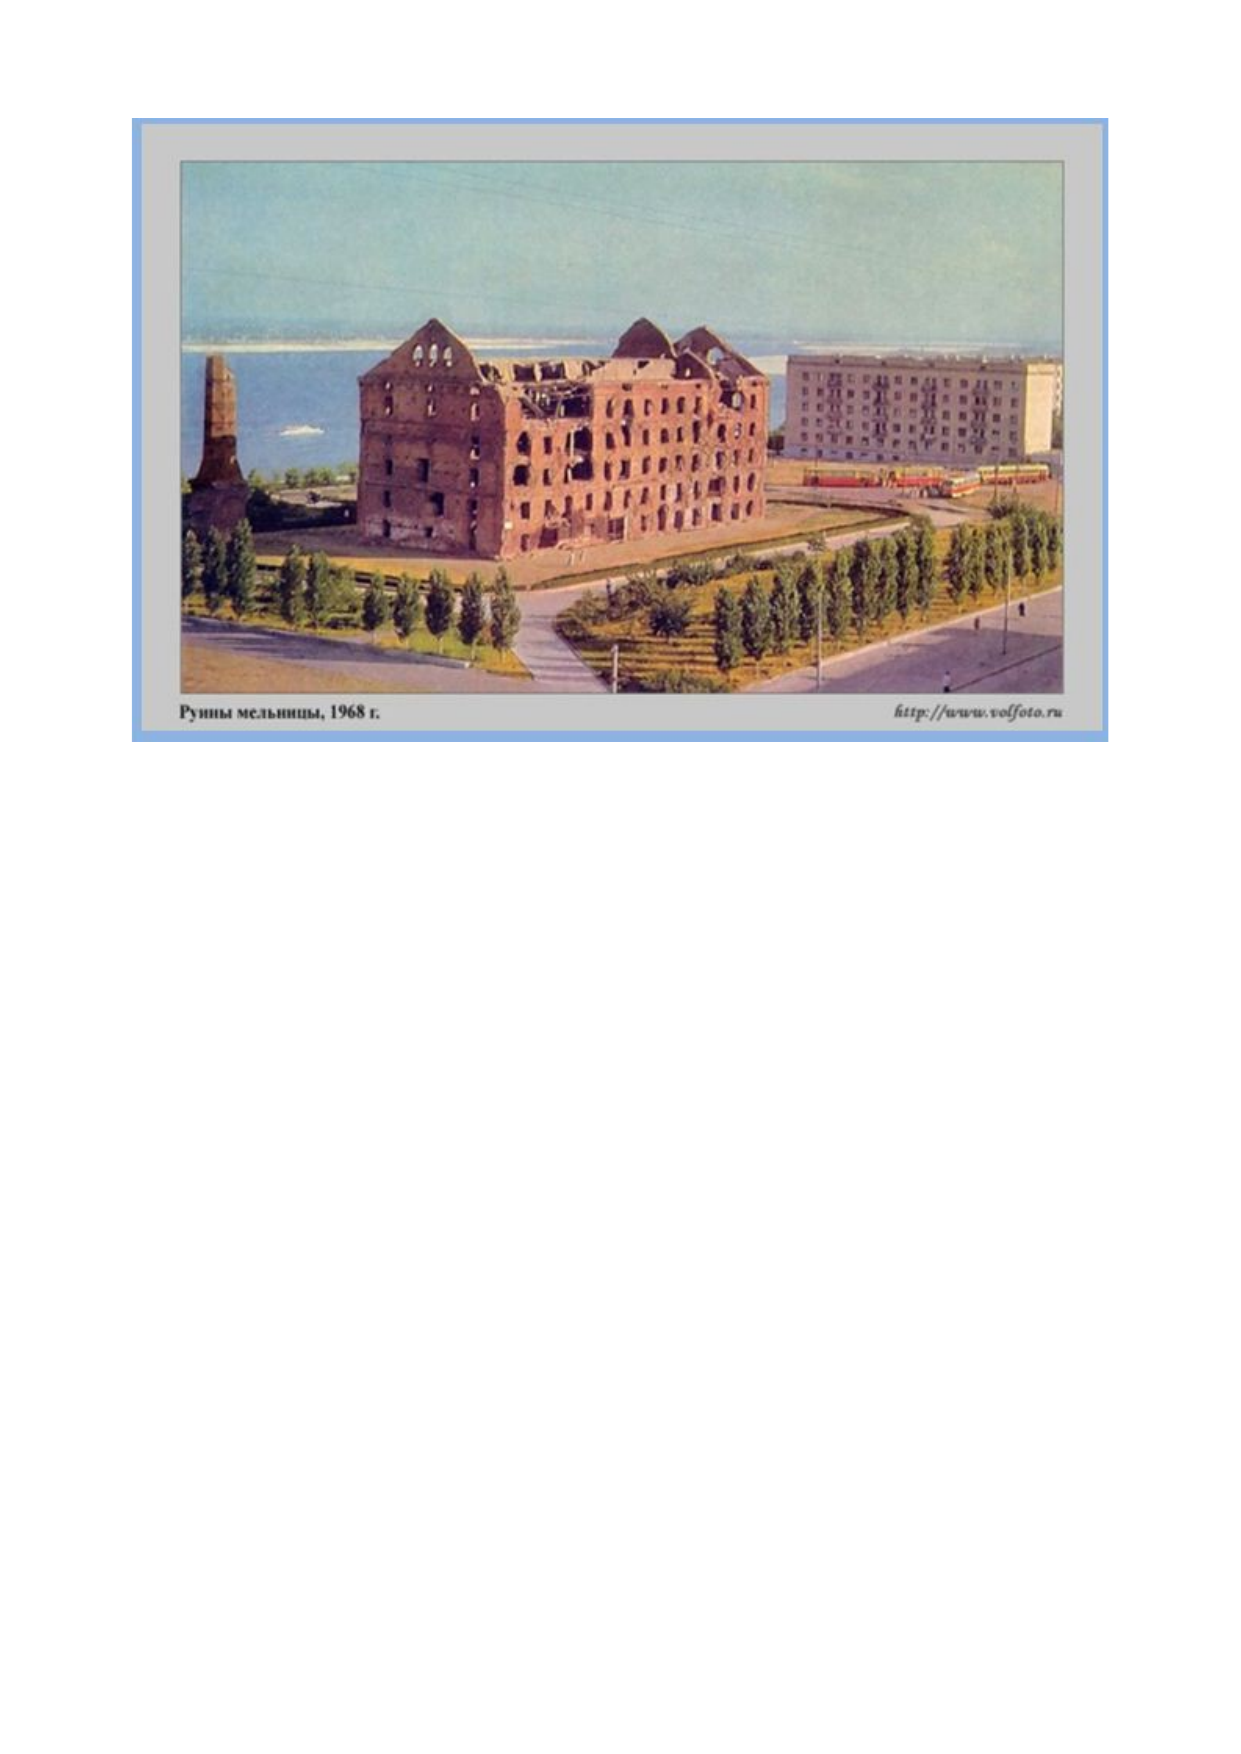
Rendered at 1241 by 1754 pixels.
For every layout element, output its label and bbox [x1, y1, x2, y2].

picture [131, 118, 1109, 742]
